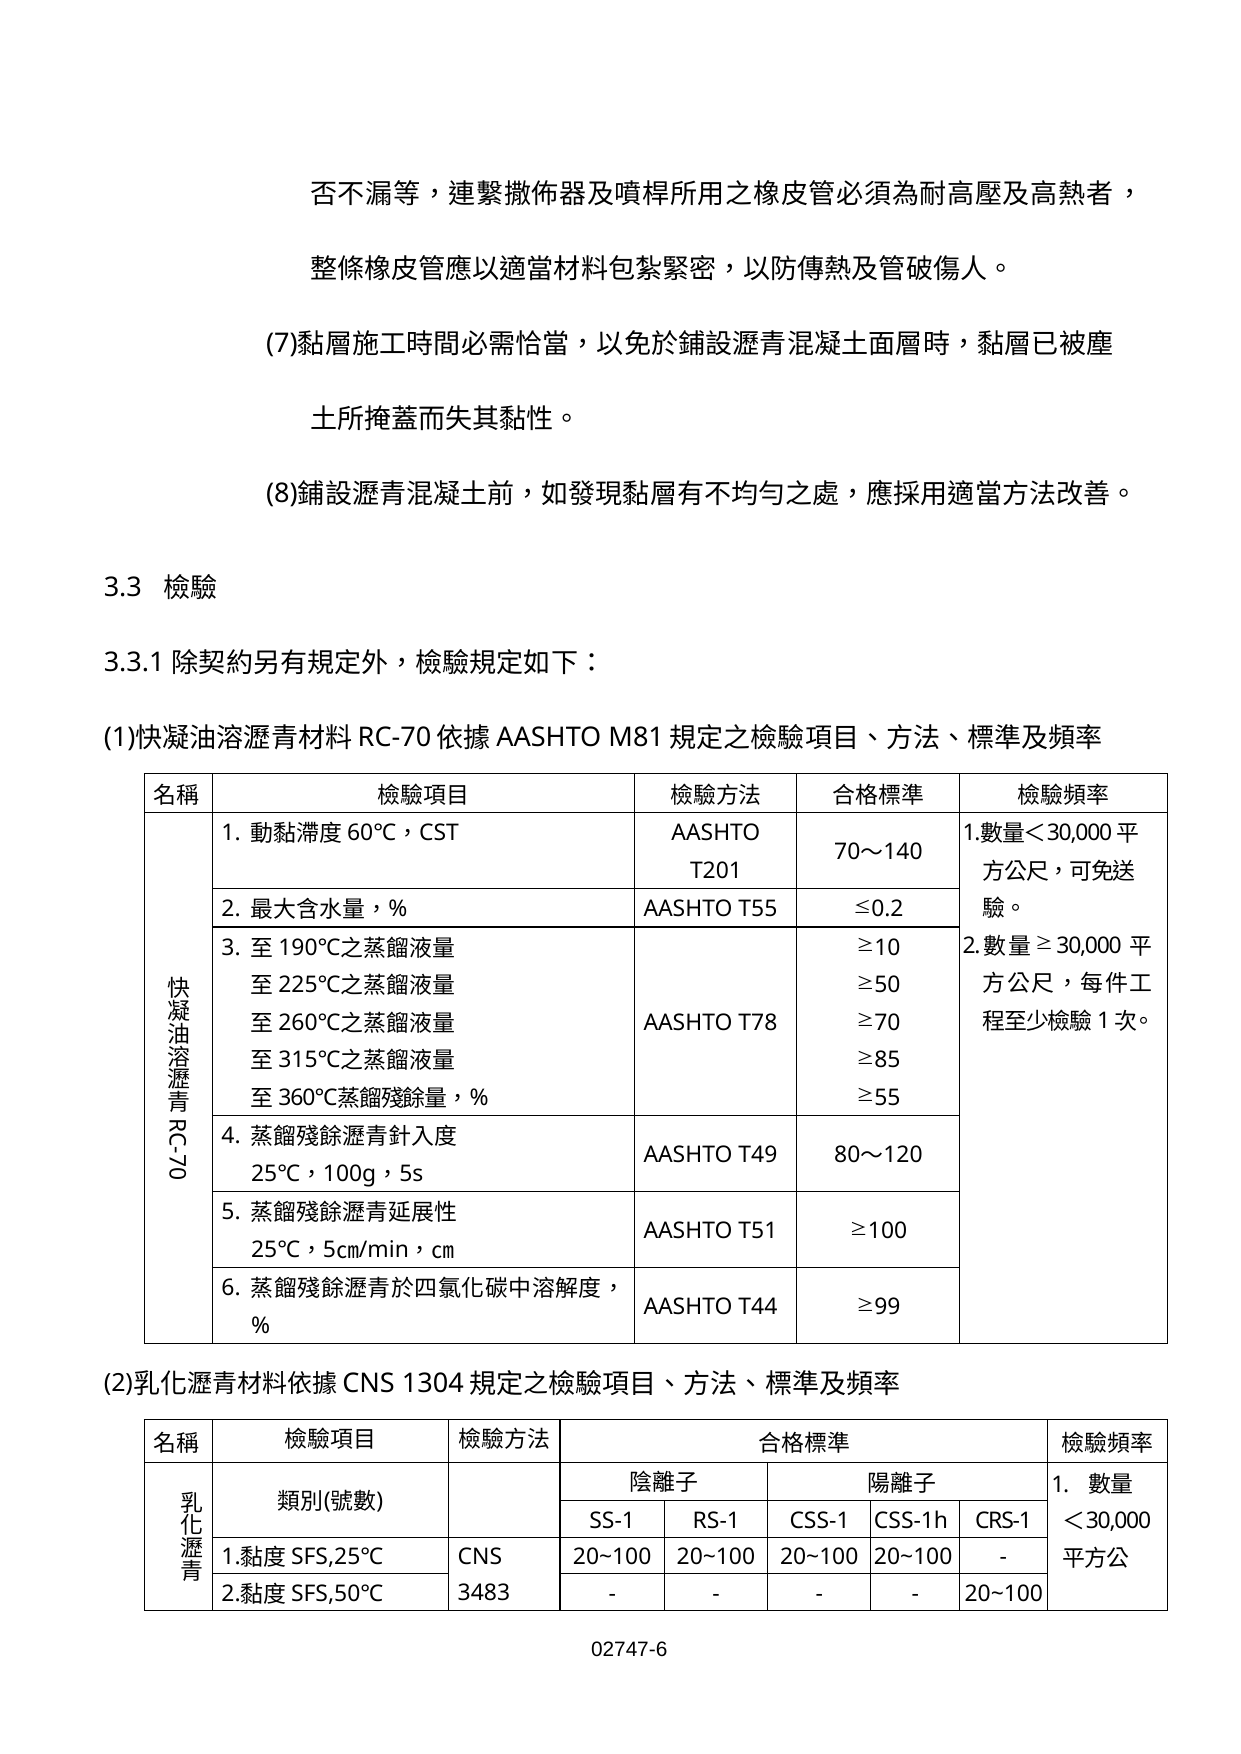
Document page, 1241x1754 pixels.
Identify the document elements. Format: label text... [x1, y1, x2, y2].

table_header 名稱 [145, 774, 212, 812]
table_cell - [561, 1574, 664, 1610]
table_cell 10 50 70 85 55 [797, 928, 959, 1115]
table_cell - [665, 1574, 767, 1610]
table_header 合格標準 [797, 774, 959, 812]
table_cell 5. 蒸餾殘餘瀝青延展性 25℃，5㎝/min，㎝ [213, 1192, 634, 1267]
table_cell 1.數量＜30,000平方公尺，可免送驗。 2.數量30,000平方公尺，每件工程至少檢驗1次。 [960, 813, 1167, 1343]
table_cell - [960, 1538, 1047, 1573]
table_cell 20~100 [561, 1538, 664, 1573]
table_cell AASHTO T49 [635, 1116, 796, 1191]
table_cell 陽離子 [768, 1463, 1047, 1500]
table_cell 1. 動黏滯度60℃，CST [213, 813, 634, 888]
table_cell 6. 蒸餾殘餘瀝青於四氯化碳中溶解度，% [213, 1268, 634, 1343]
table_cell 20~100 [960, 1574, 1047, 1610]
text (6)以手壓噴油機(瀝青撒佈器)噴灑時，應先檢查氣泵是否靈活及油箱是否不漏等，連繫撒佈器及噴桿所用之橡皮管必須為耐高壓及高熱者，整條橡皮管應以適當材料包紮緊密，以防傳熱及管破傷人。 [266, 154, 1116, 304]
text (8)鋪設瀝青混凝土前，如發現黏層有不均勻之處，應採用適當方法改善。 [266, 454, 1116, 529]
text 3.3.1 除契約另有規定外，檢驗規定如下： [103, 623, 1116, 698]
table_cell 快凝油溶瀝青RC-70 [145, 813, 212, 1343]
table_cell RS-1 [665, 1501, 767, 1537]
table_cell 20~100 [665, 1538, 767, 1573]
table_cell CSS-1h [871, 1501, 959, 1537]
table_cell 數量 ＜30,000平方公 [1048, 1463, 1167, 1610]
table_cell SS-1 [561, 1501, 664, 1537]
table_cell 80～120 [797, 1116, 959, 1191]
table_cell 4. 蒸餾殘餘瀝青針入度 25℃，100g，5s [213, 1116, 634, 1191]
table_cell 2.黏度SFS,50℃ [213, 1574, 448, 1610]
text (7)黏層施工時間必需恰當，以免於鋪設瀝青混凝土面層時，黏層已被塵土所掩蓋而失其黏性。 [266, 304, 1116, 454]
table_cell [449, 1463, 559, 1537]
table_cell AASHTO T201 [635, 813, 796, 888]
table_cell 3. 至190℃之蒸餾液量 至225℃之蒸餾液量 至260℃之蒸餾液量 至315℃之蒸餾液量 至360℃蒸餾殘餘量，% [213, 928, 634, 1115]
table_header 檢驗頻率 [1048, 1420, 1167, 1462]
table_cell 99 [797, 1268, 959, 1343]
table_cell - [768, 1574, 870, 1610]
table_cell AASHTO T78 [635, 928, 796, 1115]
text 3.3 檢驗 [103, 548, 1116, 623]
table_header 名稱 [145, 1420, 212, 1462]
table_cell 100 [797, 1192, 959, 1267]
table_header 檢驗項目 [213, 1420, 448, 1462]
table_header 檢驗頻率 [960, 774, 1167, 812]
table_cell 70～140 [797, 813, 959, 888]
table_cell 2. 最大含水量，% [213, 889, 634, 926]
table_cell CRS-1 [960, 1501, 1047, 1537]
table_cell CNS 3483 [449, 1538, 559, 1610]
table_header 檢驗方法 [449, 1420, 559, 1462]
table_header 合格標準 [561, 1420, 1047, 1462]
table_cell AASHTO T51 [635, 1192, 796, 1267]
table_cell 類別(號數) [213, 1463, 448, 1537]
table_cell 1.黏度SFS,25℃ [213, 1538, 448, 1573]
text (2)乳化瀝青材料依據CNS 1304規定之檢驗項目、方法、標準及頻率 [103, 1344, 1116, 1419]
table_cell 20~100 [768, 1538, 870, 1573]
table_cell AASHTO T44 [635, 1268, 796, 1343]
table_header 檢驗方法 [635, 774, 796, 812]
table_cell 乳化瀝青 [145, 1463, 212, 1610]
table_cell 20~100 [871, 1538, 959, 1573]
table_cell - [871, 1574, 959, 1610]
table_cell AASHTO T55 [635, 889, 796, 926]
table_cell 0.2 [797, 889, 959, 926]
text (1)快凝油溶瀝青材料RC-70依據AASHTO M81規定之檢驗項目、方法、標準及頻率 [103, 698, 1116, 773]
table_header 檢驗項目 [213, 774, 634, 812]
table_cell CSS-1 [768, 1501, 870, 1537]
table_cell 陰離子 [561, 1463, 767, 1500]
